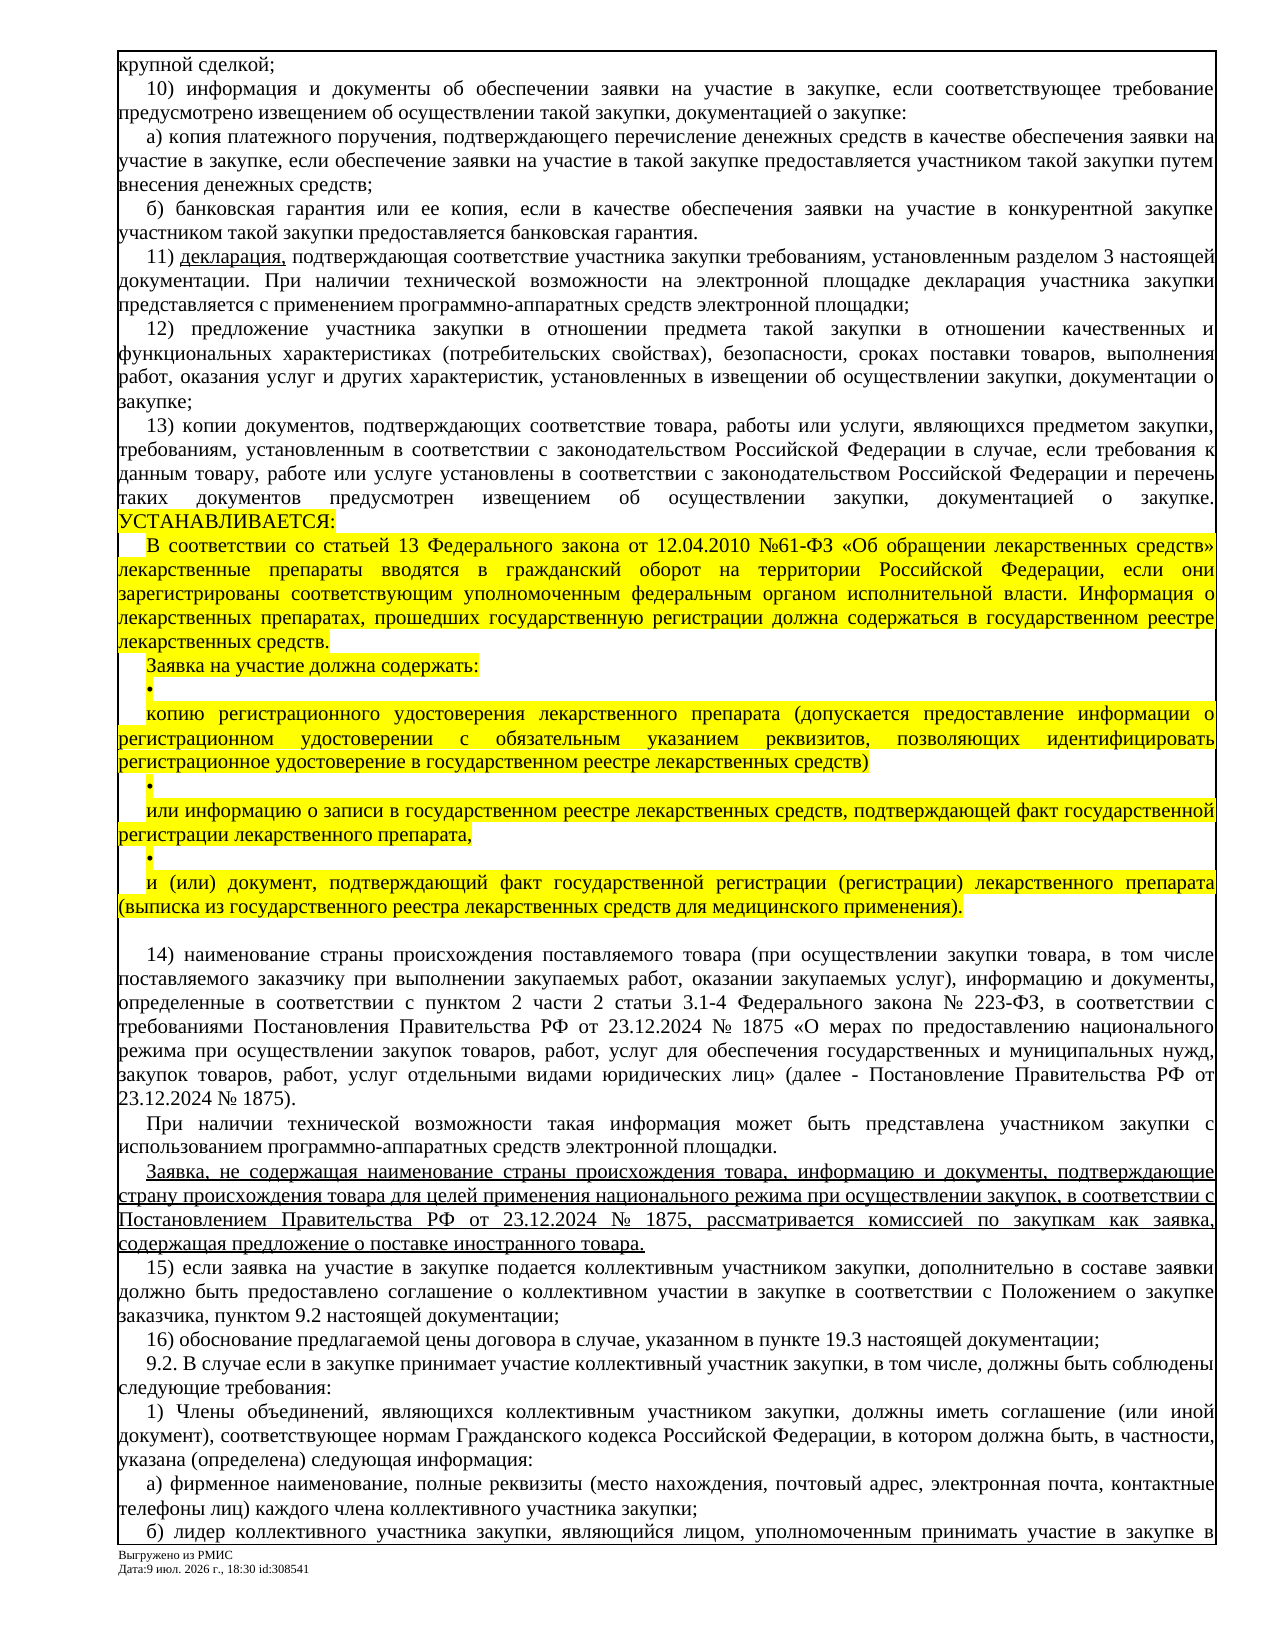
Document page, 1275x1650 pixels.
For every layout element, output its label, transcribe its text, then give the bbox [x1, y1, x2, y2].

table_cell крупной сделкой; 10) информация и документы об обеспечении заявки на участие в закупке, если соответствующее требование предусмотрено извещением об осуществлении такой закупки, документацией о закупке: а) копия платежного поручения, подтверждающего перечисление денежных средств в качестве обеспечения заявки на участие в закупке, если обеспечение заявки на участие в такой закупке предоставляется участником такой закупки путем внесения денежных средств; б) банковская гарантия или ее копия, если в качестве обеспечения заявки на участие в конкурентной закупке участником такой закупки предоставляется банковская гарантия. 11) декларация, подтверждающая соответствие участника закупки требованиям, установленным разделом 3 настоящей документации. При наличии технической возможности на электронной площадке декларация участника закупки представляется с применением программно-аппаратных средств электронной площадки; 12) предложение участника закупки в отношении предмета такой закупки в отношении качественных и функциональных характеристиках (потребительских свойствах), безопасности, сроках поставки товаров, выполнения работ, оказания услуг и других характеристик, установленных в извещении об осуществлении закупки, документации о закупке; 13) копии документов, подтверждающих соответствие товара, работы или услуги, являющихся предметом закупки, требованиям, установленным в соответствии с законодательством Российской Федерации в случае, если требования к данным товару, работе или услуге установлены в соответствии с законодательством Российской Федерации и перечень таких документов предусмотрен извещением об осуществлении закупки, документацией о закупке. УСТАНАВЛИВАЕТСЯ: В соответствии со статьей 13 Федерального закона от 12.04.2010 №61-ФЗ «Об обращении лекарственных средств» лекарственные препараты вводятся в гражданский оборот на территории Российской Федерации, если они зарегистрированы соответствующим уполномоченным федеральным органом исполнительной власти. Информация о лекарственных препаратах, прошедших государственную регистрации должна содержаться в государственном реестре лекарственных средств. Заявка на участие должна содержать: • копию регистрационного удостоверения лекарственного препарата (допускается предоставление информации о регистрационном удостоверении с обязательным указанием реквизитов, позволяющих идентифицировать регистрационное удостоверение в государственном реестре лекарственных средств) • или информацию о записи в государственном реестре лекарственных средств, подтверждающей факт государственной регистрации лекарственного препарата, • и (или) документ, подтверждающий факт государственной регистрации (регистрации) лекарственного препарата (выписка из государственного реестра лекарственных средств для медицинского применения). 14) наименование страны происхождения поставляемого товара (при осуществлении закупки товара, в том числе поставляемого заказчику при выполнении закупаемых работ, оказании закупаемых услуг), информацию и документы, определенные в соответствии с пунктом 2 части 2 статьи 3.1-4 Федерального закона № 223-ФЗ, в соответствии с требованиями Постановления Правительства РФ от 23.12.2024 № 1875 «О мерах по предоставлению национального режима при осуществлении закупок товаров, работ, услуг для обеспечения государственных и муниципальных нужд, закупок товаров, работ, услуг отдельными видами юридических лиц» (далее - Постановление Правительства РФ от 23.12.2024 № 1875). При наличии технической возможности такая информация может быть представлена участником закупки с использованием программно-аппаратных средств электронной площадки. Заявка, не содержащая наименование страны происхождения товара, информацию и документы, подтверждающие страну происхождения товара для целей применения национального режима при осуществлении закупок, в соответствии с [119, 52, 1215, 1203]
table_cell содержащая предложение о поставке иностранного товара. 15) если заявка на участие в закупке подается коллективным участником закупки, дополнительно в составе заявки должно быть предоставлено соглашение о коллективном участии в закупке в соответствии с Положением о закупке заказчика, пунктом 9.2 настоящей документации; 16) обоснование предлагаемой цены договора в случае, указанном в пункте 19.3 настоящей документации; 9.2. В случае если в закупке принимает участие коллективный участник закупки, в том числе, должны быть соблюдены следующие требования: 1) Члены объединений, являющихся коллективным участником закупки, должны иметь соглашение (или иной документ), соответствующее нормам Гражданского кодекса Российской Федерации, в котором должна быть, в частности, указана (определена) следующая информация: a) фирменное наименование, полные реквизиты (место нахождения, почтовый адрес, электронная почта, контактные телефоны лиц) каждого члена коллективного участника закупки; б) лидер коллективного участника закупки, являющийся лицом, уполномоченным принимать участие в закупке в [119, 1229, 1215, 1543]
table_cell Постановлением Правительства РФ от 23.12.2024 № 1875, рассматривается комиссией по закупкам как заявка, [119, 1205, 1215, 1228]
